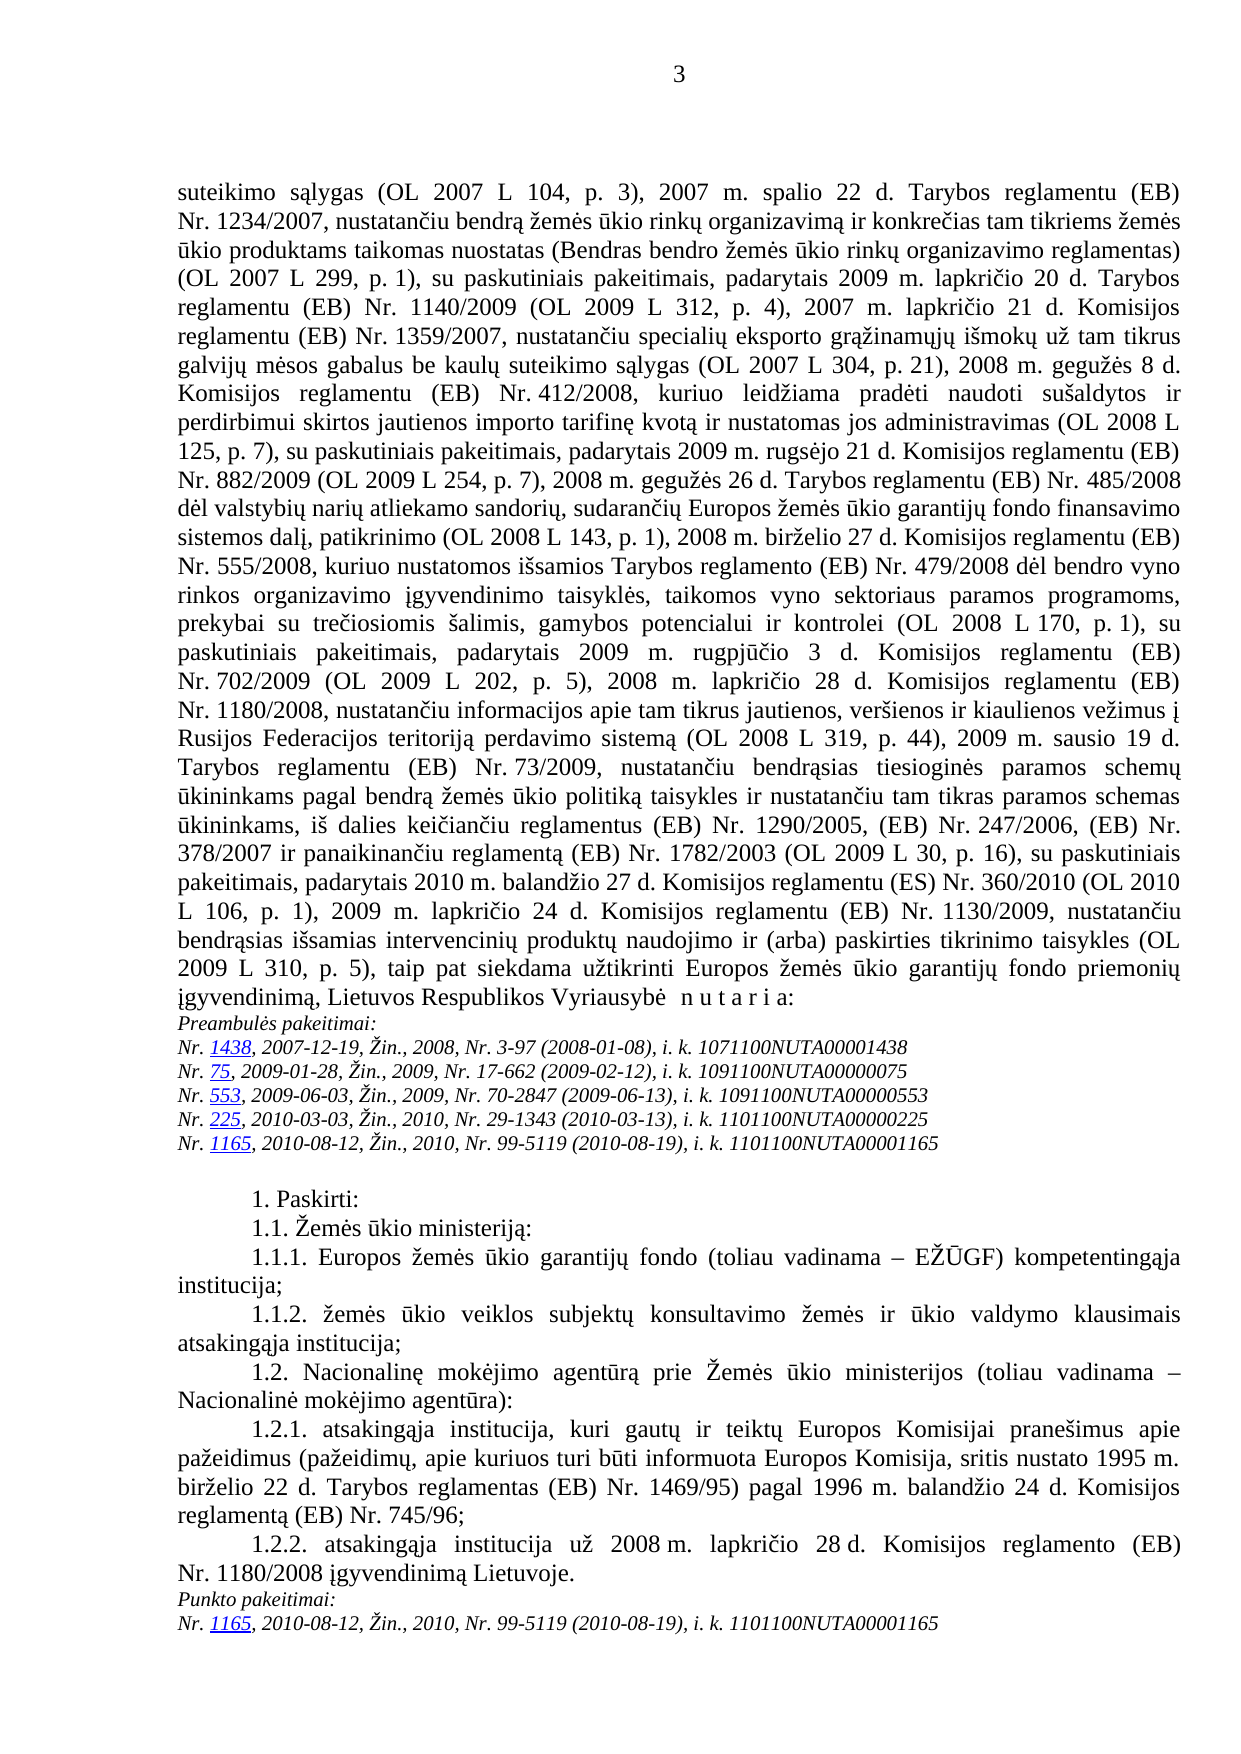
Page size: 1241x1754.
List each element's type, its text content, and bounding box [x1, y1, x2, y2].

text Nr. 75, 2009-01-28, Žin., 2009, Nr. 17-662 (2009-02-12), i. k. 1091100NUTA00000075 [177, 1059, 1181, 1083]
text Nr. 553, 2009-06-03, Žin., 2009, Nr. 70-2847 (2009-06-13), i. k. 1091100NUTA00000553 [177, 1083, 1181, 1107]
text Punkto pakeitimai: [177, 1587, 1181, 1611]
text suteikimo sąlygas (OL 2007 L 104, p. 3), 2007 m. spalio 22 d. Tarybos reglamentu (EB) Nr. 1234/2007, nustatančiu bendrą žemės ūkio rinkų organizavimą ir konkrečias tam tikriems žemės ūkio produktams taikomas nuostatas (Bendras bendro žemės ūkio rinkų organizavimo reglamentas) (OL 2007 L 299, p. 1), su paskutiniais pakeitimais, padarytais 2009 m. lapkričio 20 d. Tarybos reglamentu (EB) Nr. 1140/2009 (OL 2009 L 312, p. 4), 2007 m. lapkričio 21 d. Komisijos reglamentu (EB) Nr. 1359/2007, nustatančiu specialių eksporto grąžinamųjų išmokų už tam tikrus galvijų mėsos gabalus be kaulų suteikimo sąlygas (OL 2007 L 304, p. 21), 2008 m. gegužės 8 d. Komisijos reglamentu (EB) Nr. 412/2008, kuriuo leidžiama pradėti naudoti sušaldytos ir perdirbimui skirtos jautienos importo tarifinę kvotą ir nustatomas jos administravimas (OL 2008 L 125, p. 7), su paskutiniais pakeitimais, padarytais 2009 m. rugsėjo 21 d. Komisijos reglamentu (EB) Nr. 882/2009 (OL 2009 L 254, p. 7), 2008 m. gegužės 26 d. Tarybos reglamentu (EB) Nr. 485/2008 dėl valstybių narių atliekamo sandorių, sudarančių Europos žemės ūkio garantijų fondo finansavimo sistemos dalį, patikrinimo (OL 2008 L 143, p. 1), 2008 m. birželio 27 d. Komisijos reglamentu (EB) Nr. 555/2008, kuriuo nustatomos išsamios Tarybos reglamento (EB) Nr. 479/2008 dėl bendro vyno rinkos organizavimo įgyvendinimo taisyklės, taikomos vyno sektoriaus paramos programoms, prekybai su trečiosiomis šalimis, gamybos potencialui ir kontrolei (OL 2008 L 170, p. 1), su paskutiniais pakeitimais, padarytais 2009 m. rugpjūčio 3 d. Komisijos reglamentu (EB) Nr. 702/2009 (OL 2009 L 202, p. 5), 2008 m. lapkričio 28 d. Komisijos reglamentu (EB) Nr. 1180/2008, nustatančiu informacijos apie tam tikrus jautienos, veršienos ir kiaulienos vežimus į Rusijos Federacijos teritoriją perdavimo sistemą (OL 2008 L 319, p. 44), 2009 m. sausio 19 d. Tarybos reglamentu (EB) Nr. 73/2009, nustatančiu bendrąsias tiesioginės paramos schemų ūkininkams pagal bendrą žemės ūkio politiką taisykles ir nustatančiu tam tikras paramos schemas ūkininkams, iš dalies keičiančiu reglamentus (EB) Nr. 1290/2005, (EB) Nr. 247/2006, (EB) Nr. 378/2007 ir panaikinančiu reglamentą (EB) Nr. 1782/2003 (OL 2009 L 30, p. 16), su paskutiniais pakeitimais, padarytais 2010 m. balandžio 27 d. Komisijos reglamentu (ES) Nr. 360/2010 (OL 2010 L 106, p. 1), 2009 m. lapkričio 24 d. Komisijos reglamentu (EB) Nr. 1130/2009, nustatančiu bendrąsias išsamias intervencinių produktų naudojimo ir (arba) paskirties tikrinimo taisykles (OL 2009 L 310, p. 5), taip pat siekdama užtikrinti Europos žemės ūkio garantijų fondo priemonių įgyvendinimą, Lietuvos Respublikos Vyriausybė nutaria: [177, 177, 1181, 1011]
text Preambulės pakeitimai: [177, 1011, 1181, 1035]
text Nr. 1438, 2007-12-19, Žin., 2008, Nr. 3-97 (2008-01-08), i. k. 1071100NUTA00001438 [177, 1035, 1181, 1059]
text 1.2.2. atsakingąja institucija už 2008 m. lapkričio 28 d. Komisijos reglamento (EB) Nr. 1180/2008 įgyvendinimą Lietuvoje. [177, 1529, 1181, 1587]
text Nr. 1165, 2010-08-12, Žin., 2010, Nr. 99-5119 (2010-08-19), i. k. 1101100NUTA00001165 [177, 1131, 1181, 1155]
text 1.2. Nacionalinę mokėjimo agentūrą prie Žemės ūkio ministerijos (toliau vadinama – Nacionalinė mokėjimo agentūra): [177, 1357, 1181, 1414]
text 1.1. Žemės ūkio ministeriją: [177, 1213, 1181, 1242]
text 1.1.1. Europos žemės ūkio garantijų fondo (toliau vadinama – EŽŪGF) kompetentingąja institucija; [177, 1242, 1181, 1299]
text Nr. 1165, 2010-08-12, Žin., 2010, Nr. 99-5119 (2010-08-19), i. k. 1101100NUTA00001165 [177, 1611, 1181, 1635]
text Nr. 225, 2010-03-03, Žin., 2010, Nr. 29-1343 (2010-03-13), i. k. 1101100NUTA00000225 [177, 1107, 1181, 1131]
text 1.2.1. atsakingąja institucija, kuri gautų ir teiktų Europos Komisijai pranešimus apie pažeidimus (pažeidimų, apie kuriuos turi būti informuota Europos Komisija, sritis nustato 1995 m. birželio 22 d. Tarybos reglamentas (EB) Nr. 1469/95) pagal 1996 m. balandžio 24 d. Komisijos reglamentą (EB) Nr. 745/96; [177, 1414, 1181, 1529]
text 1. Paskirti: [177, 1184, 1181, 1213]
text 1.1.2. žemės ūkio veiklos subjektų konsultavimo žemės ir ūkio valdymo klausimais atsakingąja institucija; [177, 1299, 1181, 1357]
